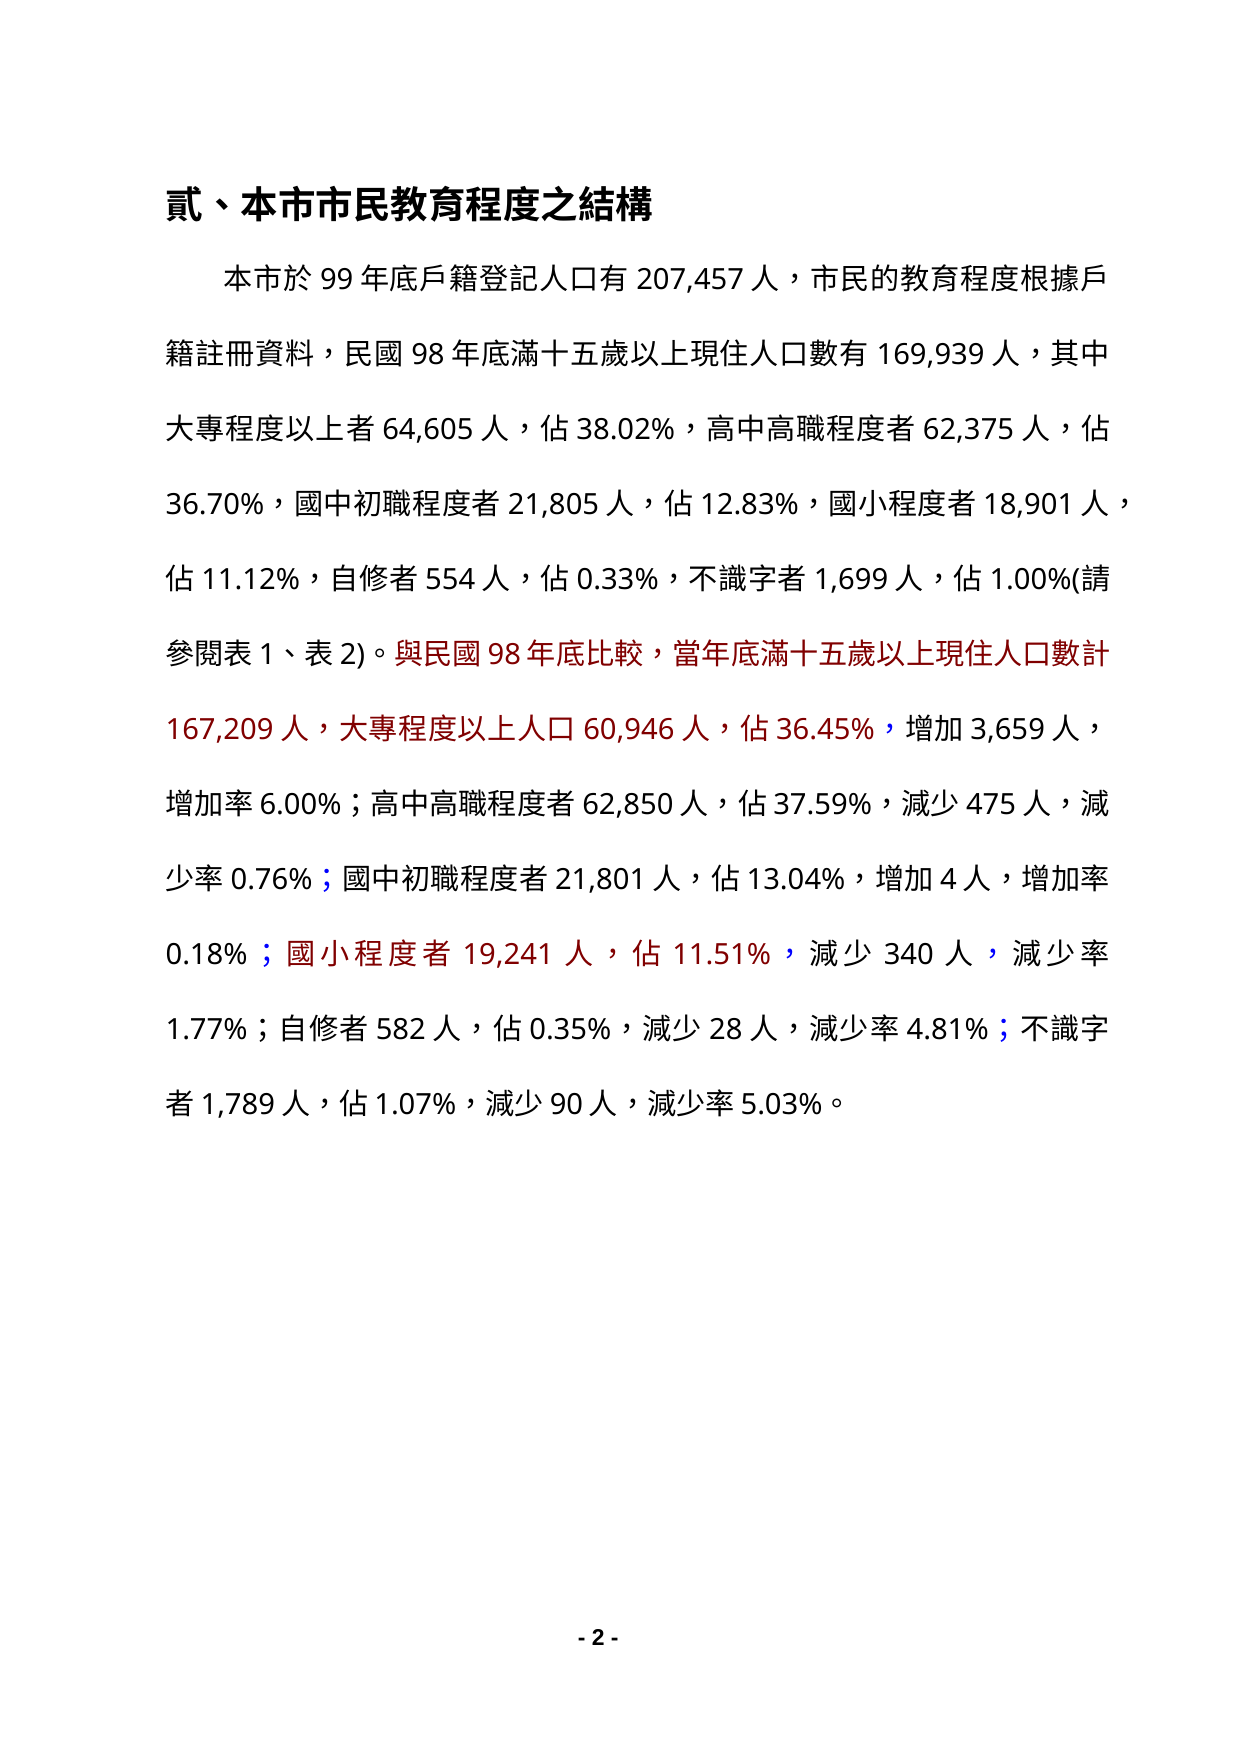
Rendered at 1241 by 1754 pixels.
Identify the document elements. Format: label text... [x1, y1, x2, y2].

text 貳、本市市民教育程度之結構 [165, 164, 1106, 239]
text 本市於99年底戶籍登記人口有207,457人，市民的教育程度根據戶籍註冊資料，民國98年底滿十五歲以上現住人口數有169,939人，其中大專程度以上者64,605人，佔38.02%，高中高職程度者62,375人，佔36.70%，國中初職程度者21,805人，佔12.83%，國小程度者18,901人，佔11.12%，自修者554人，佔0.33%，不識字者1,699人，佔1.00%(請參閱表1、表2)。與民國98年底比較，當年底滿十五歲以上現住人口數計167,209人，大專程度以上人口60,946人，佔36.45%，增加3,659人，增加率6.00%；高中高職程度者62,850人，佔37.59%，減少475人，減少率0.76%；國中初職程度者21,801人，佔13.04%，增加4人，增加率0.18%；國小程度者19,241人，佔11.51%，減少340人，減少率1.77%；自修者582人，佔0.35%，減少28人，減少率4.81%；不識字者1,789人，佔1.07%，減少90人，減少率5.03%。 [165, 239, 1110, 1139]
